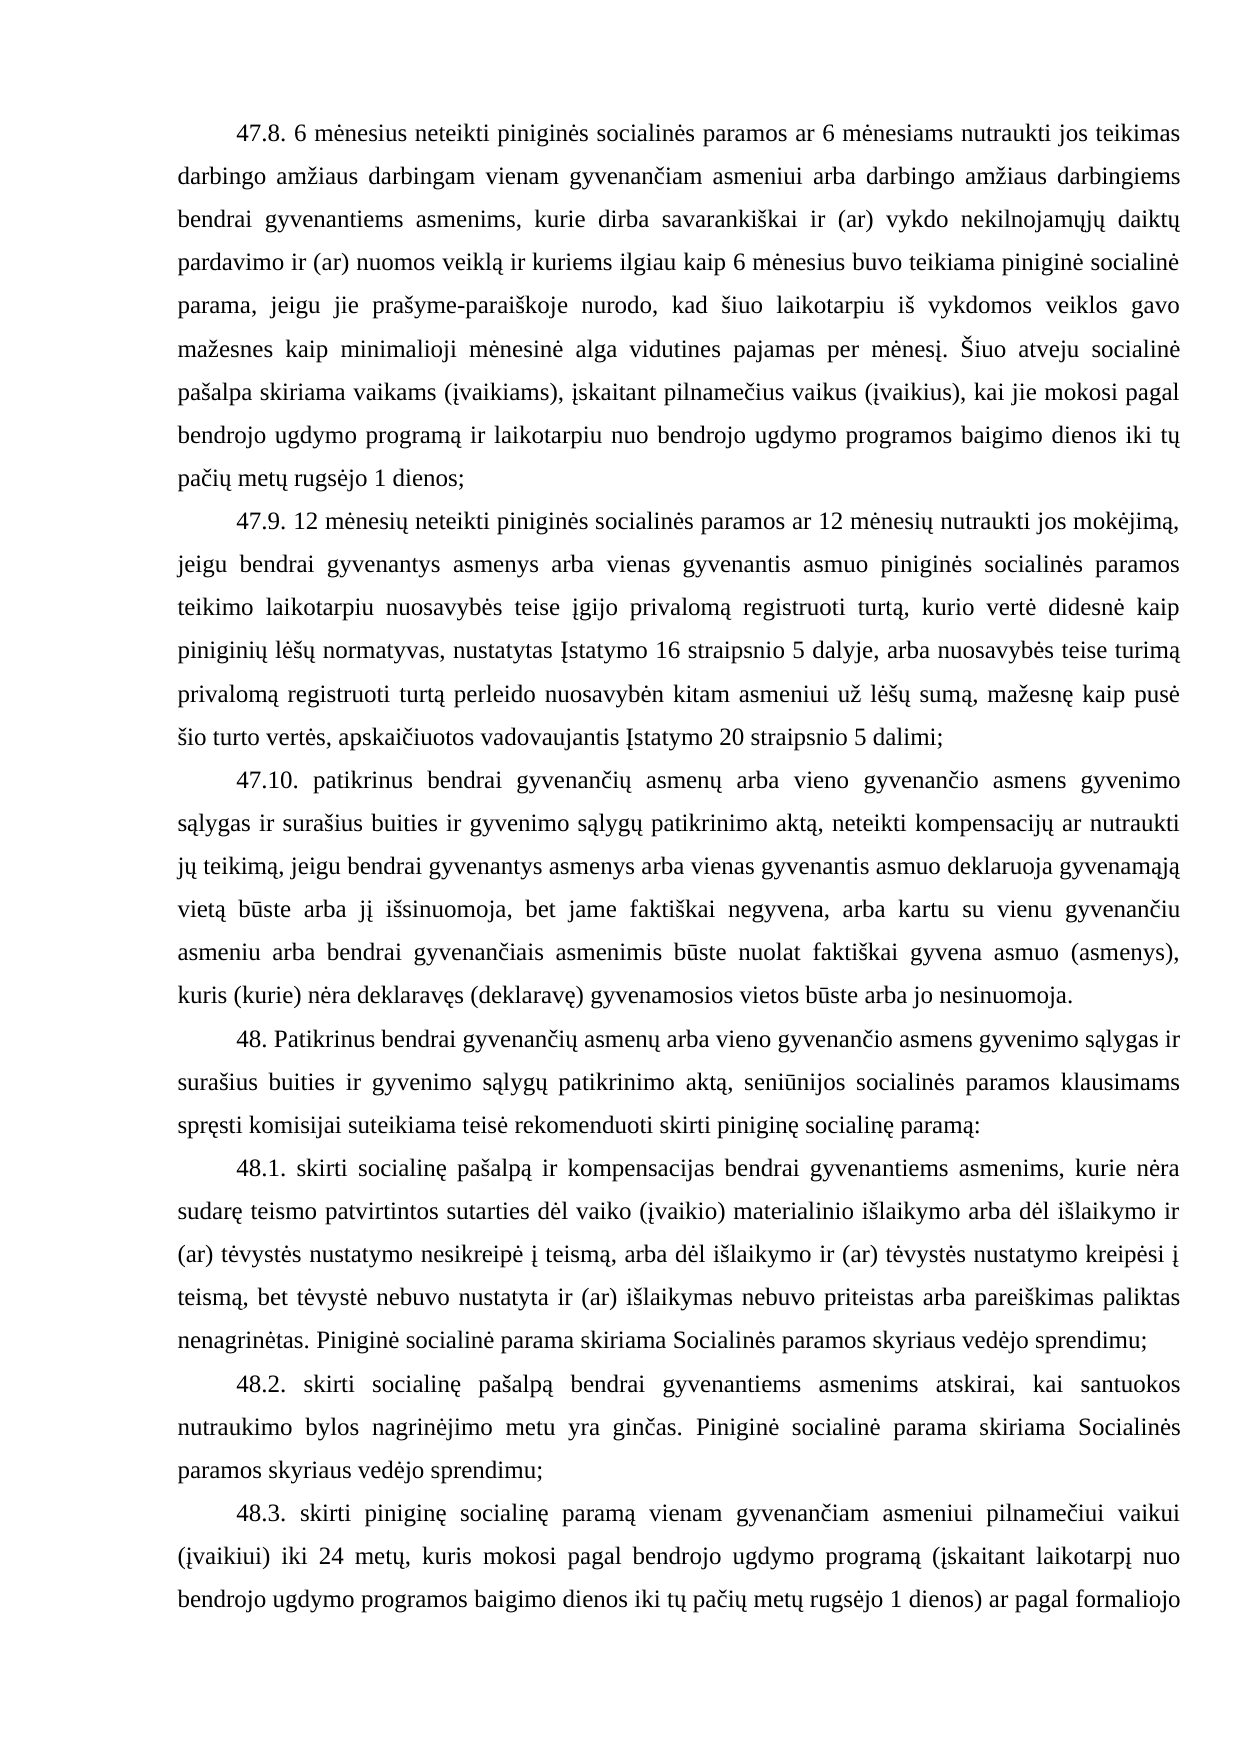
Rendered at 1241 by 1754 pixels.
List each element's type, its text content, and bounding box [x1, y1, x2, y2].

text 48. Patikrinus bendrai gyvenančių asmenų arba vieno gyvenančio asmens gyvenimo sąlygas ir surašius buities ir gyvenimo sąlygų patikrinimo aktą, seniūnijos socialinės paramos klausimams spręsti komisijai suteikiama teisė rekomenduoti skirti piniginę socialinę paramą: [177, 1024, 1181, 1139]
text 48.3. skirti piniginę socialinę paramą vienam gyvenančiam asmeniui pilnamečiui vaikui (įvaikiui) iki 24 metų, kuris mokosi pagal bendrojo ugdymo programą (įskaitant laikotarpį nuo bendrojo ugdymo programos baigimo dienos iki tų pačių metų rugsėjo 1 dienos) ar pagal formaliojo [177, 1498, 1181, 1613]
text 48.2. skirti socialinę pašalpą bendrai gyvenantiems asmenims atskirai, kai santuokos nutraukimo bylos nagrinėjimo metu yra ginčas. Piniginė socialinė parama skiriama Socialinės paramos skyriaus vedėjo sprendimu; [177, 1369, 1181, 1484]
text 47.9. 12 mėnesių neteikti piniginės socialinės paramos ar 12 mėnesių nutraukti jos mokėjimą, jeigu bendrai gyvenantys asmenys arba vienas gyvenantis asmuo piniginės socialinės paramos teikimo laikotarpiu nuosavybės teise įgijo privalomą registruoti turtą, kurio vertė didesnė kaip piniginių lėšų normatyvas, nustatytas Įstatymo 16 straipsnio 5 dalyje, arba nuosavybės teise turimą privalomą registruoti turtą perleido nuosavybėn kitam asmeniui už lėšų sumą, mažesnę kaip pusė šio turto vertės, apskaičiuotos vadovaujantis Įstatymo 20 straipsnio 5 dalimi; [177, 506, 1181, 751]
text 47.10. patikrinus bendrai gyvenančių asmenų arba vieno gyvenančio asmens gyvenimo sąlygas ir surašius buities ir gyvenimo sąlygų patikrinimo aktą, neteikti kompensacijų ar nutraukti jų teikimą, jeigu bendrai gyvenantys asmenys arba vienas gyvenantis asmuo deklaruoja gyvenamąją vietą būste arba jį išsinuomoja, bet jame faktiškai negyvena, arba kartu su vienu gyvenančiu asmeniu arba bendrai gyvenančiais asmenimis būste nuolat faktiškai gyvena asmuo (asmenys), kuris (kurie) nėra deklaravęs (deklaravę) gyvenamosios vietos būste arba jo nesinuomoja. [177, 765, 1181, 1009]
text 47.8. 6 mėnesius neteikti piniginės socialinės paramos ar 6 mėnesiams nutraukti jos teikimas darbingo amžiaus darbingam vienam gyvenančiam asmeniui arba darbingo amžiaus darbingiems bendrai gyvenantiems asmenims, kurie dirba savarankiškai ir (ar) vykdo nekilnojamųjų daiktų pardavimo ir (ar) nuomos veiklą ir kuriems ilgiau kaip 6 mėnesius buvo teikiama piniginė socialinė parama, jeigu jie prašyme-paraiškoje nurodo, kad šiuo laikotarpiu iš vykdomos veiklos gavo mažesnes kaip minimalioji mėnesinė alga vidutines pajamas per mėnesį. Šiuo atveju socialinė pašalpa skiriama vaikams (įvaikiams), įskaitant pilnamečius vaikus (įvaikius), kai jie mokosi pagal bendrojo ugdymo programą ir laikotarpiu nuo bendrojo ugdymo programos baigimo dienos iki tų pačių metų rugsėjo 1 dienos; [177, 118, 1181, 492]
text 48.1. skirti socialinę pašalpą ir kompensacijas bendrai gyvenantiems asmenims, kurie nėra sudarę teismo patvirtintos sutarties dėl vaiko (įvaikio) materialinio išlaikymo arba dėl išlaikymo ir (ar) tėvystės nustatymo nesikreipė į teismą, arba dėl išlaikymo ir (ar) tėvystės nustatymo kreipėsi į teismą, bet tėvystė nebuvo nustatyta ir (ar) išlaikymas nebuvo priteistas arba pareiškimas paliktas nenagrinėtas. Piniginė socialinė parama skiriama Socialinės paramos skyriaus vedėjo sprendimu; [177, 1153, 1181, 1354]
